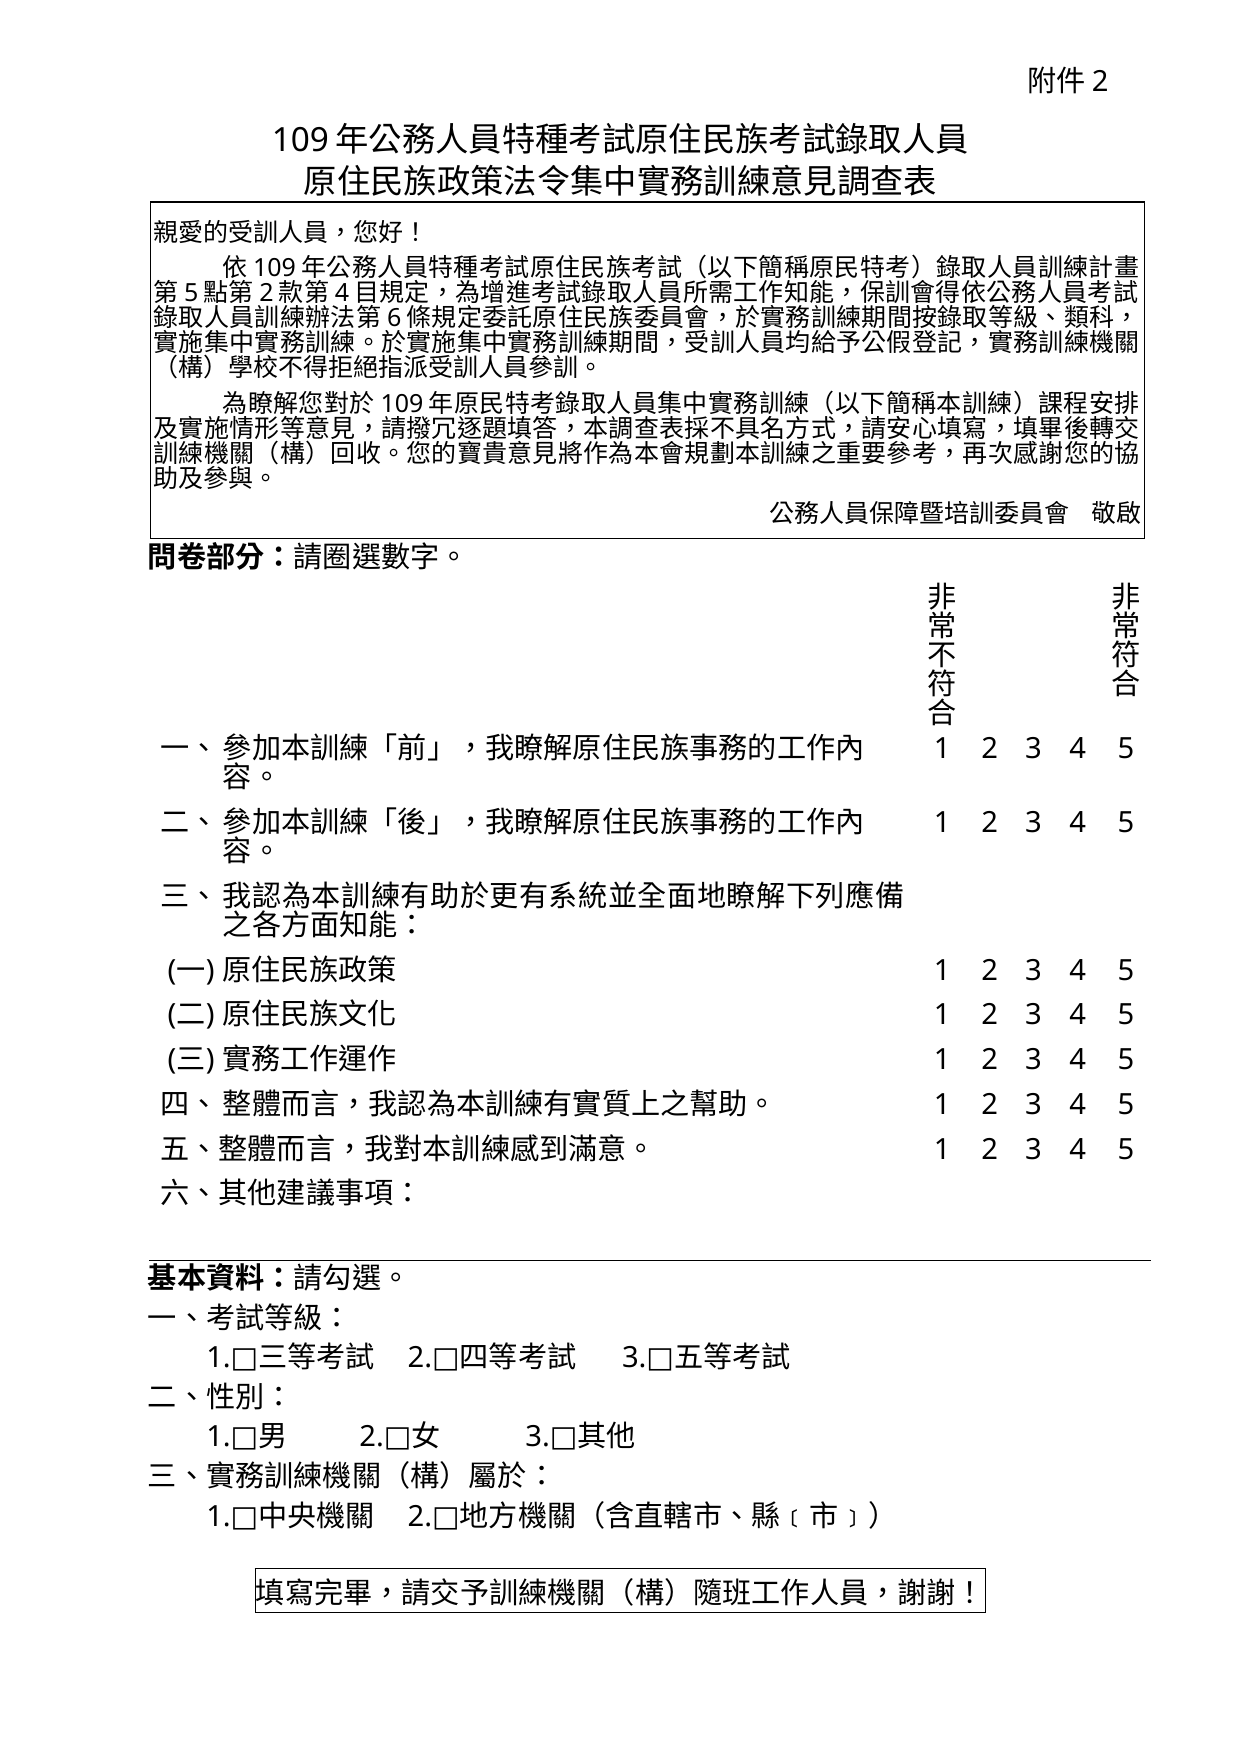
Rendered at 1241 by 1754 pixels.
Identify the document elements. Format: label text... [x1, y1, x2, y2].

table_header [1055, 584, 1100, 729]
table_cell 3 [1011, 1086, 1055, 1131]
table_cell [1055, 878, 1100, 951]
table_cell 4 [1055, 804, 1100, 877]
table_cell 5 [1100, 804, 1151, 877]
table_cell 3 [1011, 1131, 1055, 1175]
table_cell 2 [968, 730, 1011, 803]
table_cell (三) 實務工作運作 [149, 1041, 916, 1086]
table_cell 4 [1055, 1041, 1100, 1086]
text 問卷部分：請圈選數字。 [148, 544, 1092, 573]
table_cell [1011, 878, 1055, 951]
table_cell 5 [1100, 1041, 1151, 1086]
table_cell [968, 878, 1011, 951]
table_cell 3 [1011, 1041, 1055, 1086]
table_cell 4 [1055, 996, 1100, 1041]
text 1.□中央機關 2.□地方機關（含直轄市、縣﹝市﹞） [148, 1503, 1092, 1532]
table_cell (一) 原住民族政策 [149, 951, 916, 996]
table_cell 3 [1011, 730, 1055, 803]
table_header [1011, 584, 1055, 729]
table_cell 5 [1100, 1086, 1151, 1131]
table_cell 4 [1055, 951, 1100, 996]
table_cell [1100, 1175, 1151, 1260]
table_cell 1 [916, 1131, 967, 1175]
table_cell [1011, 1175, 1055, 1260]
table_cell 3 [1011, 951, 1055, 996]
table_cell 六、其他建議事項： [149, 1175, 916, 1260]
text 109年公務人員特種考試原住民族考試錄取人員 [148, 118, 1092, 160]
table_cell 1 [916, 1086, 967, 1131]
table_cell 整體而言，我認為本訓練有實質上之幫助。 [149, 1086, 916, 1131]
text 一、考試等級： [148, 1305, 1092, 1334]
table_cell 4 [1055, 1086, 1100, 1131]
table_cell 5 [1100, 996, 1151, 1041]
table_cell 1 [916, 804, 967, 877]
table_cell 3 [1011, 996, 1055, 1041]
table_cell [916, 878, 967, 951]
table_cell 參加本訓練「前」，我瞭解原住民族事務的工作內容。 [149, 730, 916, 803]
table_cell 我認為本訓練有助於更有系統並全面地瞭解下列應備之各方面知能： [149, 878, 916, 951]
table_cell 5 [1100, 1131, 1151, 1175]
table_cell (二) 原住民族文化 [149, 996, 916, 1041]
text 三、實務訓練機關（構）屬於： [148, 1463, 1092, 1492]
table_cell 參加本訓練「後」，我瞭解原住民族事務的工作內容。 [149, 804, 916, 877]
table_cell [916, 1175, 967, 1260]
table_cell 4 [1055, 730, 1100, 803]
table_header 非 常 不 符 合 [916, 584, 967, 729]
table_cell 2 [968, 1131, 1011, 1175]
table_cell 5 [1100, 730, 1151, 803]
text 1.□三等考試 2.□四等考試 3.□五等考試 [148, 1344, 1092, 1373]
table_cell 5 [1100, 951, 1151, 996]
table_cell 2 [968, 996, 1011, 1041]
text 1.□男 2.□女 3.□其他 [148, 1423, 1092, 1453]
table_cell 1 [916, 1041, 967, 1086]
table_cell 3 [1011, 804, 1055, 877]
table_cell 五、整體而言，我對本訓練感到滿意。 [149, 1131, 916, 1175]
table_cell 1 [916, 951, 967, 996]
table_cell 1 [916, 730, 967, 803]
table_cell [968, 1175, 1011, 1260]
text 附件2 [1027, 57, 1131, 99]
table_header 非 常 符 合 [1100, 584, 1151, 729]
table_cell 1 [916, 996, 967, 1041]
table_header [149, 584, 916, 729]
table_cell [1100, 878, 1151, 951]
text 原住民族政策法令集中實務訓練意見調查表 [148, 160, 1092, 201]
table_cell 4 [1055, 1131, 1100, 1175]
table_cell 2 [968, 951, 1011, 996]
table_cell 2 [968, 1086, 1011, 1131]
table_header 親愛的受訓人員，您好！ 依109年公務人員特種考試原住民族考試（以下簡稱原民特考）錄取人員訓練計畫第5點第2款第4目規定，為增進考試錄取人員所需工作知能，保訓會得依公務人員考試錄取人員訓練辦法第6條規定委託原住民族委員會，於實務訓練期間按錄取等級、類科，實施集中實務訓練。於實施集中實務訓練期間，受訓人員均給予公假登記，實務訓練機關（構）學校不得拒絕指派受訓人員參訓。 為瞭解您對於109年原民特考錄取人員集中實務訓練（以下簡稱本訓練）課程安排及實施情形等意見，請撥冗逐題填答，本調查表採不具名方式，請安心填寫，填畢後轉交訓練機關（構）回收。您的寶貴意見將作為本會規劃本訓練之重要參考，再次感謝您的協助及參與。 公務人員保障暨培訓委員會 敬啟 [151, 203, 1144, 538]
table_cell 2 [968, 1041, 1011, 1086]
text 二、性別： [148, 1384, 1092, 1413]
table_cell [1055, 1175, 1100, 1260]
table_cell 2 [968, 804, 1011, 877]
text 填寫完畢，請交予訓練機關（構）隨班工作人員，謝謝！ [256, 1569, 985, 1612]
table_header [968, 584, 1011, 729]
text 基本資料：請勾選。 [148, 1265, 1092, 1294]
